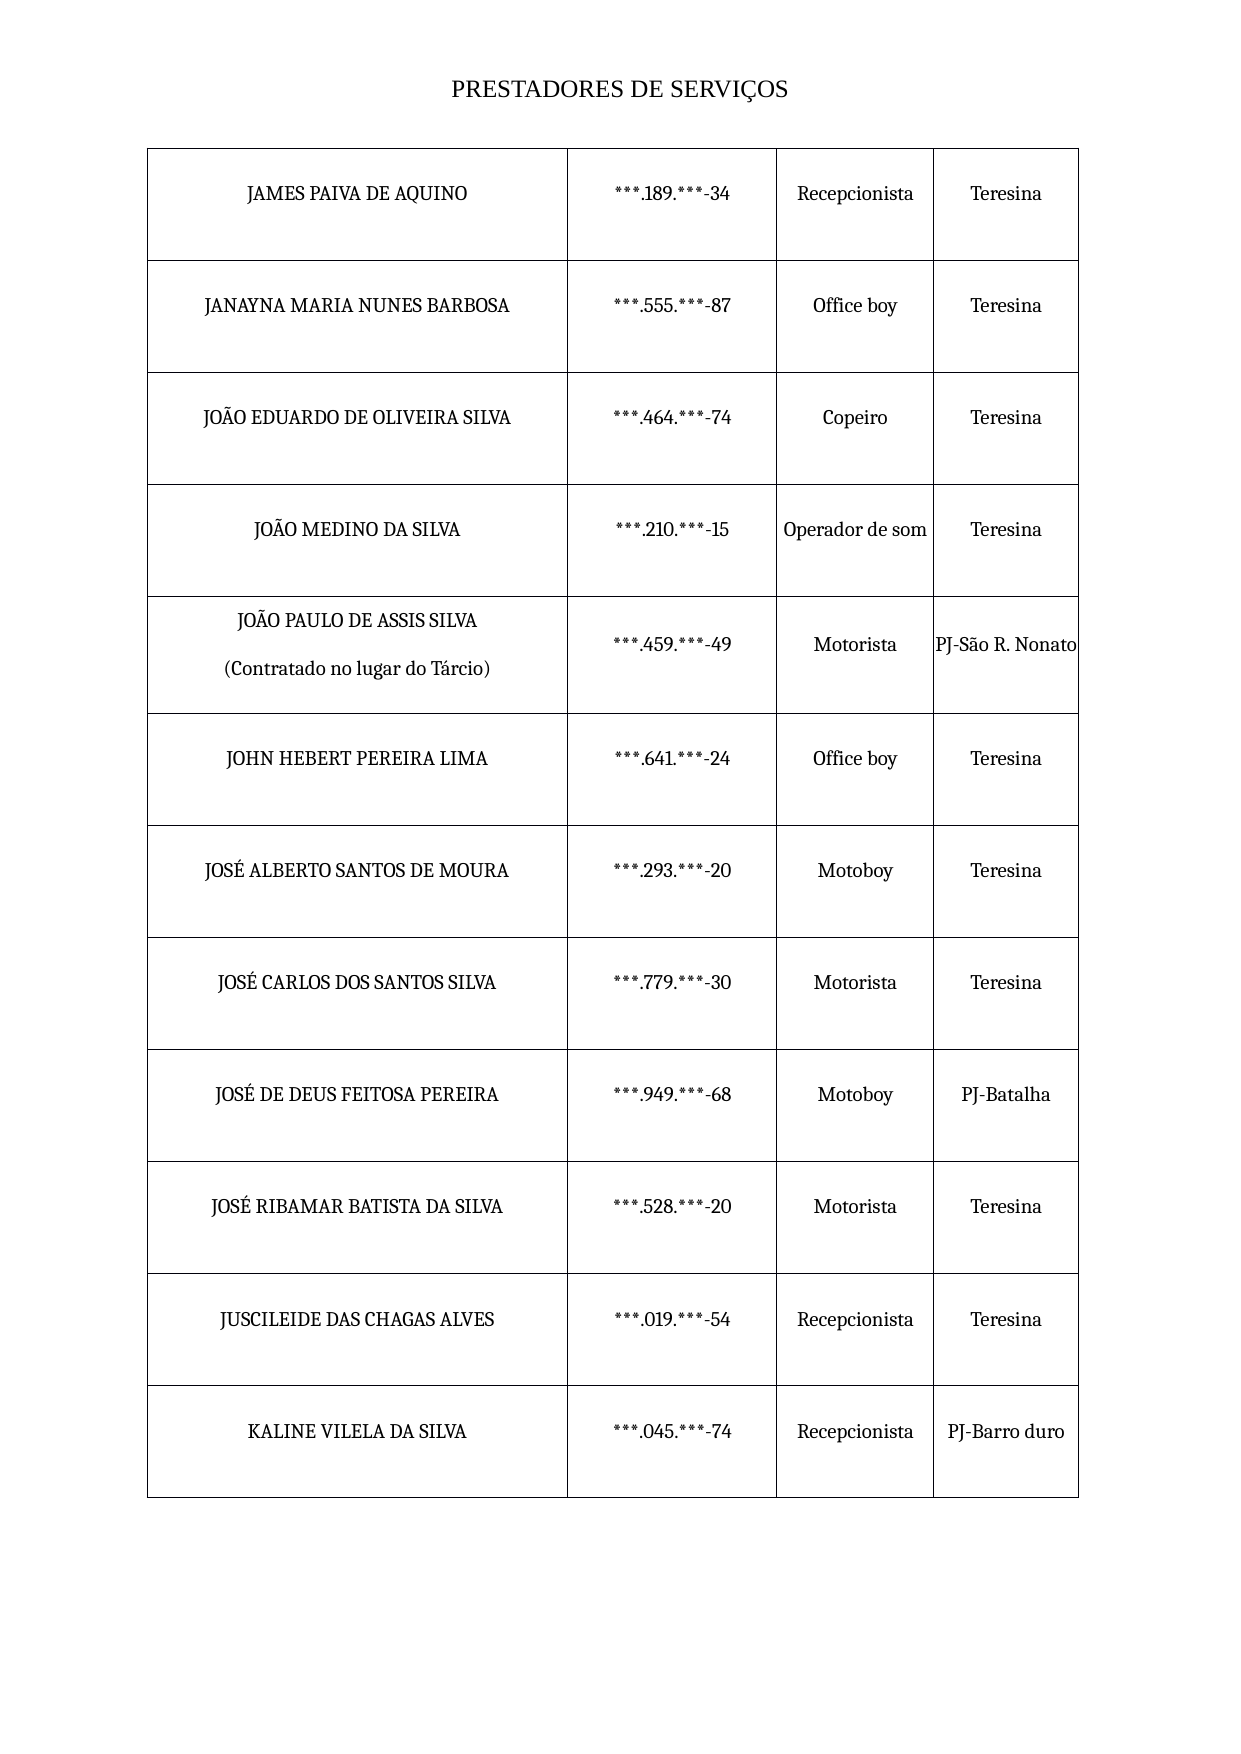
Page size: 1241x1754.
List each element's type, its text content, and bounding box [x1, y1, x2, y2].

table_cell ***.019.***-54 [568, 1274, 776, 1385]
table_cell JOÃO PAULO DE ASSIS SILVA (Contratado no lugar do Tárcio) [148, 597, 567, 713]
table_cell Teresina [934, 826, 1078, 937]
table_cell JUSCILEIDE DAS CHAGAS ALVES [148, 1274, 567, 1385]
table_cell Motoboy [777, 1050, 933, 1161]
table_cell PJ-Batalha [934, 1050, 1078, 1161]
table_cell Office boy [777, 714, 933, 825]
table_cell Teresina [934, 714, 1078, 825]
table_cell Motorista [777, 597, 933, 713]
table_cell Teresina [934, 485, 1078, 596]
table_cell KALINE VILELA DA SILVA [148, 1386, 567, 1497]
table_cell ***.189.***-34 [568, 149, 776, 260]
table_cell ***.459.***-49 [568, 597, 776, 713]
table_cell ***.293.***-20 [568, 826, 776, 937]
table_cell JOÃO MEDINO DA SILVA [148, 485, 567, 596]
table_cell Recepcionista [777, 1274, 933, 1385]
table_cell JOHN HEBERT PEREIRA LIMA [148, 714, 567, 825]
table_cell ***.949.***-68 [568, 1050, 776, 1161]
table_cell PJ-São R. Nonato [934, 597, 1078, 713]
table_cell Operador de som [777, 485, 933, 596]
table_cell ***.779.***-30 [568, 938, 776, 1049]
table_cell ***.045.***-74 [568, 1386, 776, 1497]
table_cell Teresina [934, 149, 1078, 260]
table_cell JOSÉ ALBERTO SANTOS DE MOURA [148, 826, 567, 937]
table_cell JOÃO EDUARDO DE OLIVEIRA SILVA [148, 373, 567, 484]
table_cell JOSÉ RIBAMAR BATISTA DA SILVA [148, 1162, 567, 1273]
table_cell Motorista [777, 1162, 933, 1273]
table_cell Teresina [934, 373, 1078, 484]
table_cell Recepcionista [777, 149, 933, 260]
table_cell JOSÉ DE DEUS FEITOSA PEREIRA [148, 1050, 567, 1161]
table_cell PJ-Barro duro [934, 1386, 1078, 1497]
table_cell ***.464.***-74 [568, 373, 776, 484]
table_cell JOSÉ CARLOS DOS SANTOS SILVA [148, 938, 567, 1049]
table_cell Teresina [934, 261, 1078, 372]
table_cell Copeiro [777, 373, 933, 484]
table_cell ***.641.***-24 [568, 714, 776, 825]
table_cell Motorista [777, 938, 933, 1049]
table_cell JANAYNA MARIA NUNES BARBOSA [148, 261, 567, 372]
table_cell Motoboy [777, 826, 933, 937]
table_cell ***.210.***-15 [568, 485, 776, 596]
table_cell Office boy [777, 261, 933, 372]
table_cell Teresina [934, 1162, 1078, 1273]
table_cell Recepcionista [777, 1386, 933, 1497]
table_cell ***.528.***-20 [568, 1162, 776, 1273]
table_cell Teresina [934, 938, 1078, 1049]
table_cell JAMES PAIVA DE AQUINO [148, 149, 567, 260]
table_cell Teresina [934, 1274, 1078, 1385]
table_cell ***.555.***-87 [568, 261, 776, 372]
